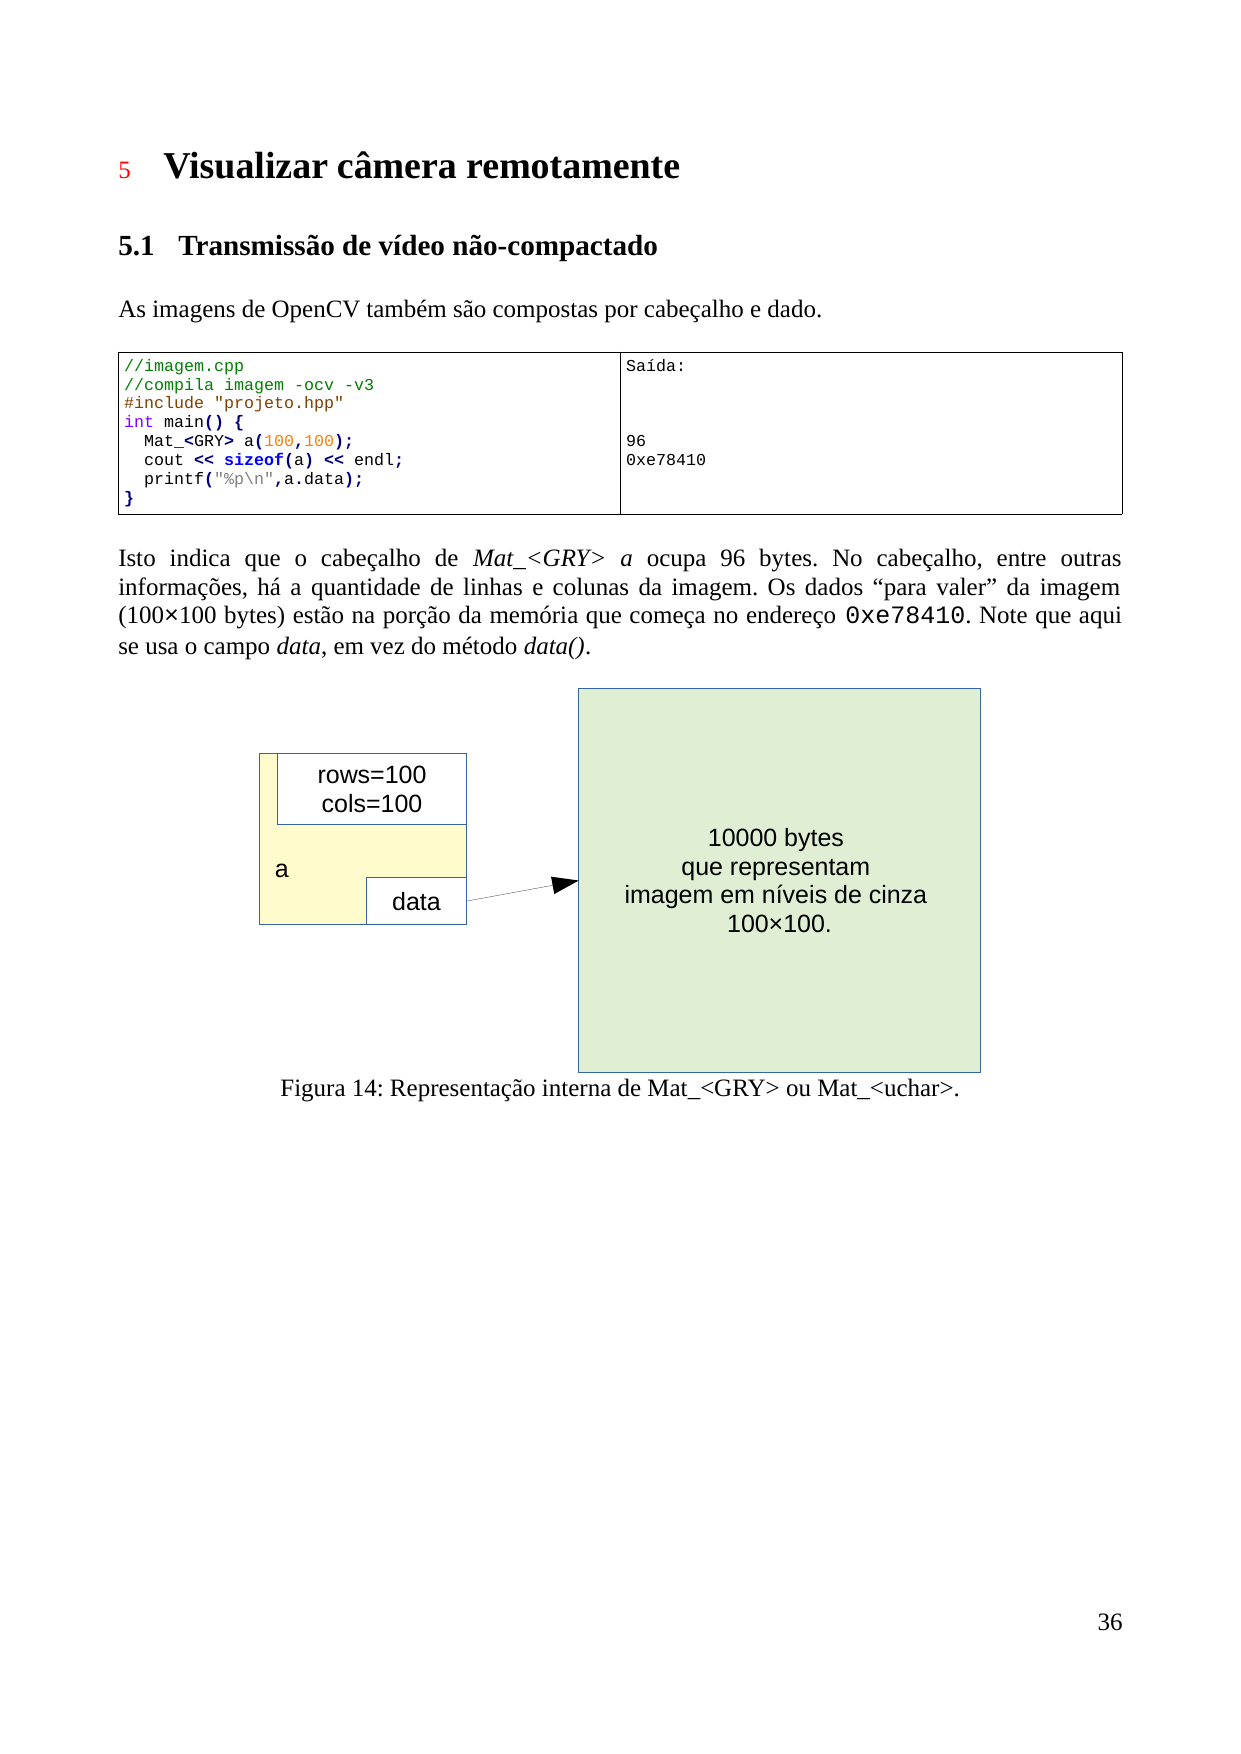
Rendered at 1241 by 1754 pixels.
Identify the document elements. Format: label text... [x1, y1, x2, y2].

text As imagens de OpenCV também são compostas por cabeçalho e dado. [118, 294, 1122, 323]
table_header Saída: 96 0xe78410 [621, 353, 1122, 514]
text Isto indica que o cabeçalho de Mat_<GRY> a ocupa 96 bytes. No cabeçalho, entre outras informações, há a quantidade de linhas e colunas da imagem. Os dados “para valer” da imagem (100×100 bytes) estão na porção da memória que começa no endereço 0xe78410. Note que aqui se usa o campo data, em vez do método data(). [118, 543, 1122, 660]
text Figura 14: Representação interna de Mat_<GRY> ou Mat_<uchar>. [118, 1073, 1122, 1101]
subtitle Transmissão de vídeo não-compactado [118, 228, 1122, 262]
table_header //imagem.cpp //compila imagem -ocv -v3 #include "projeto.hpp" int main() { Mat_<GRY> a(100,100); cout << sizeof(a) << endl; printf("%p\n",a.data); } [119, 353, 620, 514]
